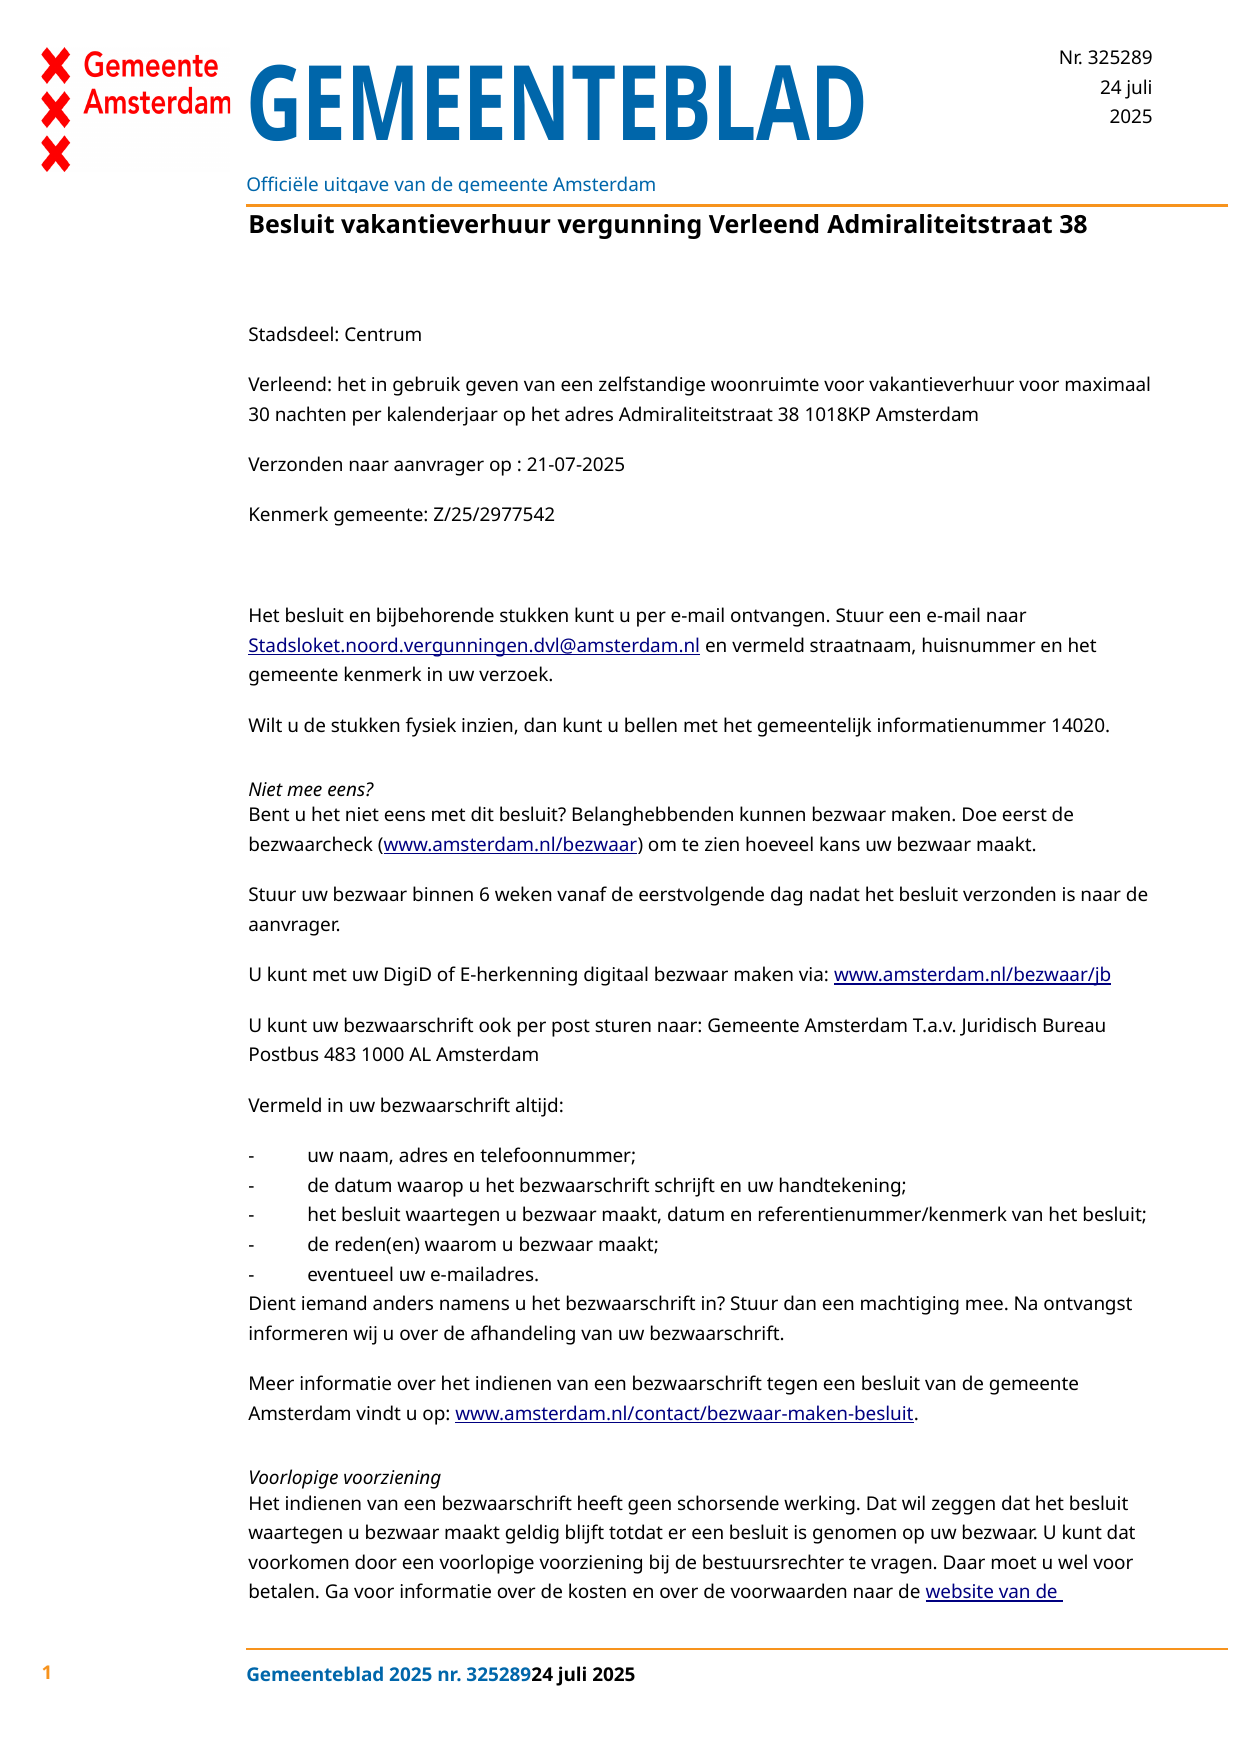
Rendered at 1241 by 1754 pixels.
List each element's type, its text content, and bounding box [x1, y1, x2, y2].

text Meer informatie over het indienen van een bezwaarschrift tegen een besluit van de gemeente Amsterdam vindt u op: www.amsterdam.nl/contact/bezwaar-maken-besluit. [248, 1370, 1152, 1426]
text Verleend: het in gebruik geven van een zelfstandige woonruimte voor vakantieverhuur voor maximaal 30 nachten per kalenderjaar op het adres Admiraliteitstraat 38 1018KP Amsterdam [248, 371, 1152, 426]
list uw naam, adres en telefoonnummer; [248, 1142, 1152, 1168]
text Kenmerk gemeente: Z/25/2977542 [248, 502, 1152, 527]
text Wilt u de stukken fysiek inzien, dan kunt u bellen met het gemeentelijk informatienummer 14020. [248, 712, 1152, 738]
text Dient iemand anders namens u het bezwaarschrift in? Stuur dan een machtiging mee. Na ontvangst informeren wij u over de afhandeling van uw bezwaarschrift. [248, 1290, 1152, 1346]
text Het besluit en bijbehorende stukken kunt u per e-mail ontvangen. Stuur een e-mail naar Stadsloket.noord.vergunningen.dvl@amsterdam.nl en vermeld straatnaam, huisnummer en het gemeente kenmerk in uw verzoek. [248, 602, 1152, 687]
list het besluit waartegen u bezwaar maakt, datum en referentienummer/kenmerk van het besluit; [248, 1202, 1152, 1227]
text Niet mee eens? [248, 776, 1152, 802]
text Voorlopige voorziening [248, 1464, 1152, 1490]
text Stuur uw bezwaar binnen 6 weken vanaf de eerstvolgende dag nadat het besluit verzonden is naar de aanvrager. [248, 882, 1152, 937]
text Verzonden naar aanvrager op : 21-07-2025 [248, 451, 1152, 477]
text Vermeld in uw bezwaarschrift altijd: [248, 1092, 1152, 1118]
text Bent u het niet eens met dit besluit? Belanghebbenden kunnen bezwaar maken. Doe eerst de bezwaarcheck (www.amsterdam.nl/bezwaar) om te zien hoeveel kans uw bezwaar maakt. [248, 802, 1152, 857]
text Het indienen van een bezwaarschrift heeft geen schorsende werking. Dat wil zeggen dat het besluit waartegen u bezwaar maakt geldig blijft totdat er een besluit is genomen op uw bezwaar. U kunt dat voorkomen door een voorlopige voorziening bij de bestuursrechter te vragen. Daar moet u wel voor betalen. Ga voor informatie over de kosten en over de voorwaarden naar de website van de [248, 1490, 1152, 1604]
text Besluit vakantieverhuur vergunning Verleend Admiraliteitstraat 38 [248, 207, 1152, 241]
text U kunt uw bezwaarschrift ook per post sturen naar: Gemeente Amsterdam T.a.v. Juridisch Bureau Postbus 483 1000 AL Amsterdam [248, 1012, 1152, 1067]
list de reden(en) waarom u bezwaar maakt; [248, 1231, 1152, 1257]
picture [41, 47, 231, 172]
list eventueel uw e-mailadres. [248, 1261, 1152, 1287]
list de datum waarop u het bezwaarschrift schrijft en uw handtekening; [248, 1172, 1152, 1198]
text Stadsdeel: Centrum [248, 321, 1152, 346]
text U kunt met uw DigiD of E-herkenning digitaal bezwaar maken via: www.amsterdam.nl/bezwaar/jb [248, 962, 1152, 987]
